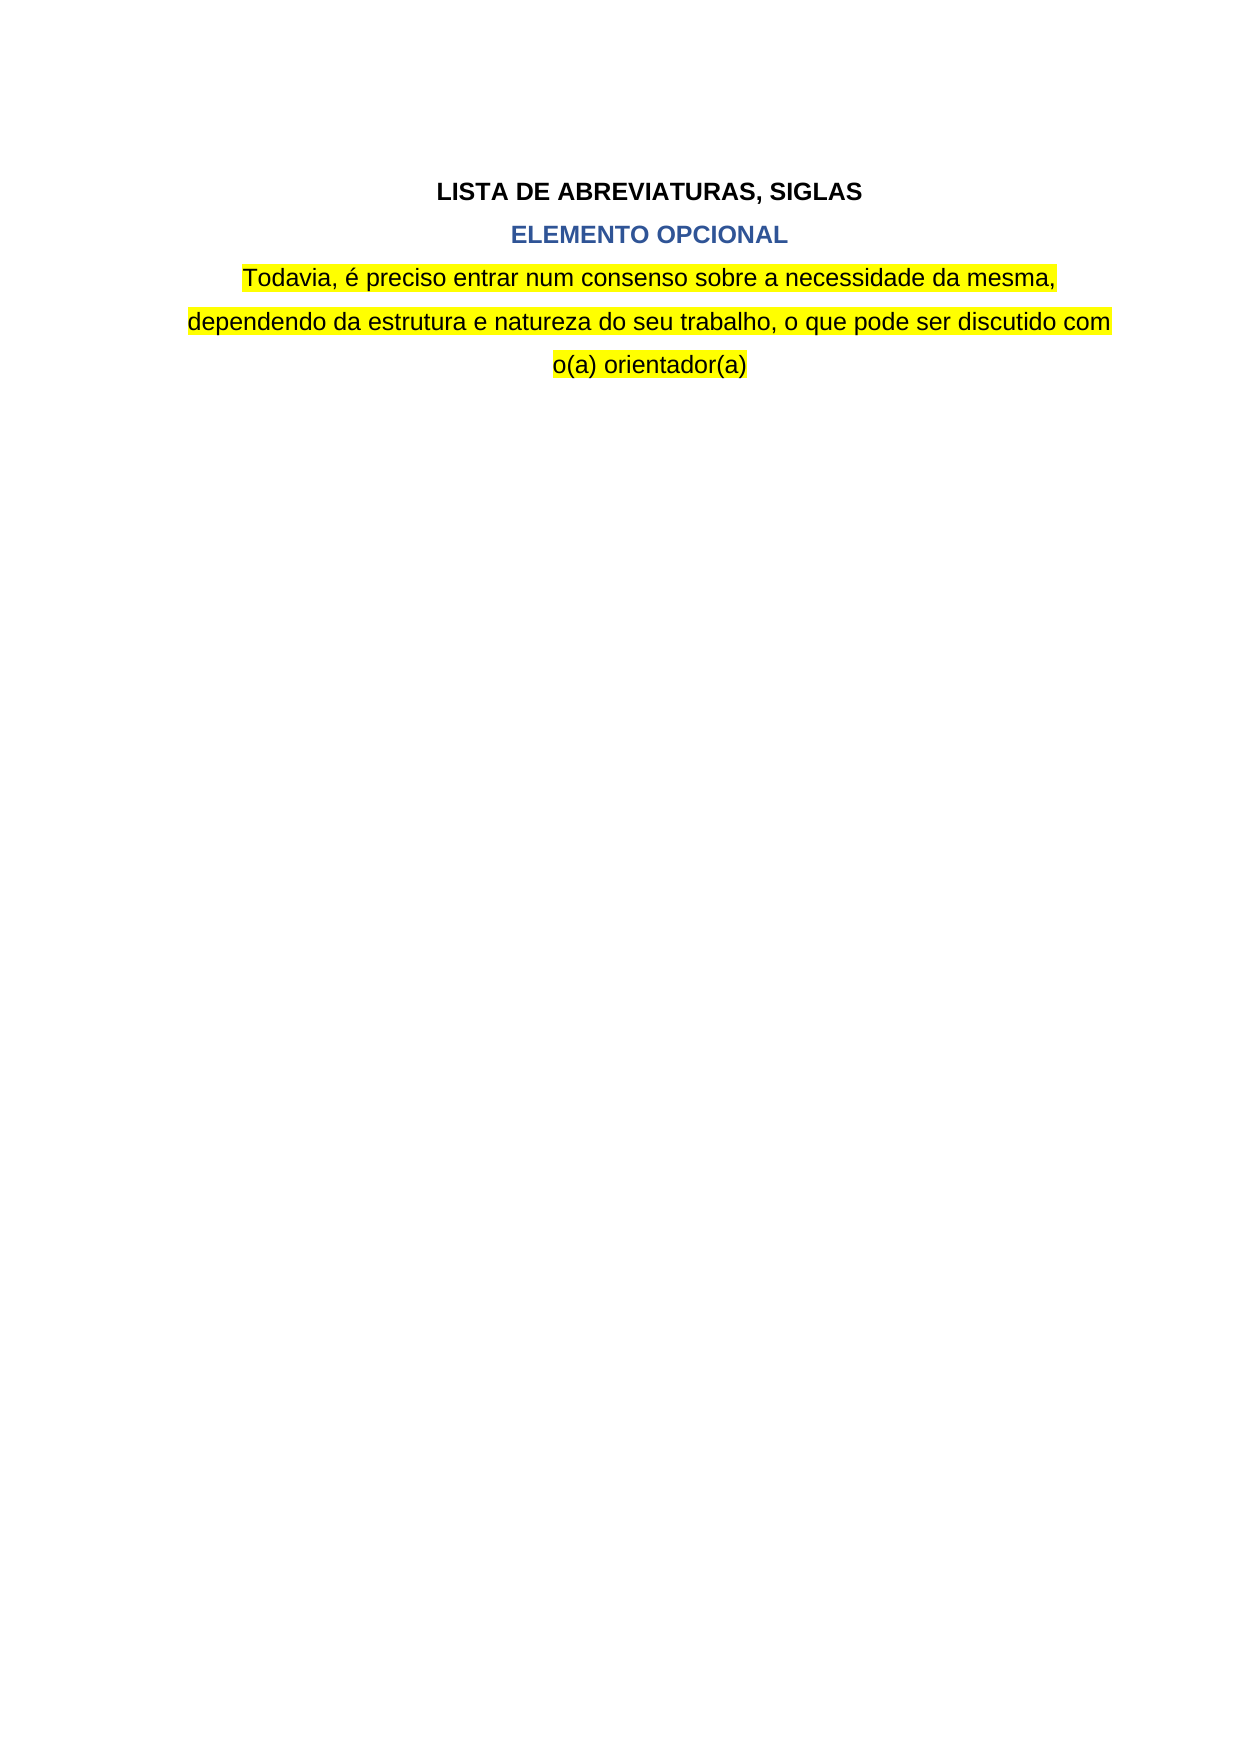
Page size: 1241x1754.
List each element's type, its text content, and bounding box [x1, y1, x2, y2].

subtitle Todavia, é preciso entrar num consenso sobre a necessidade da mesma, dependendo da estrutura e natureza do seu trabalho, o que pode ser discutido com o(a) orientador(a) [177, 263, 1122, 378]
subtitle ELEMENTO OPCIONAL [177, 220, 1122, 249]
subtitle LISTA DE ABREVIATURAS, SIGLAS [177, 177, 1122, 206]
